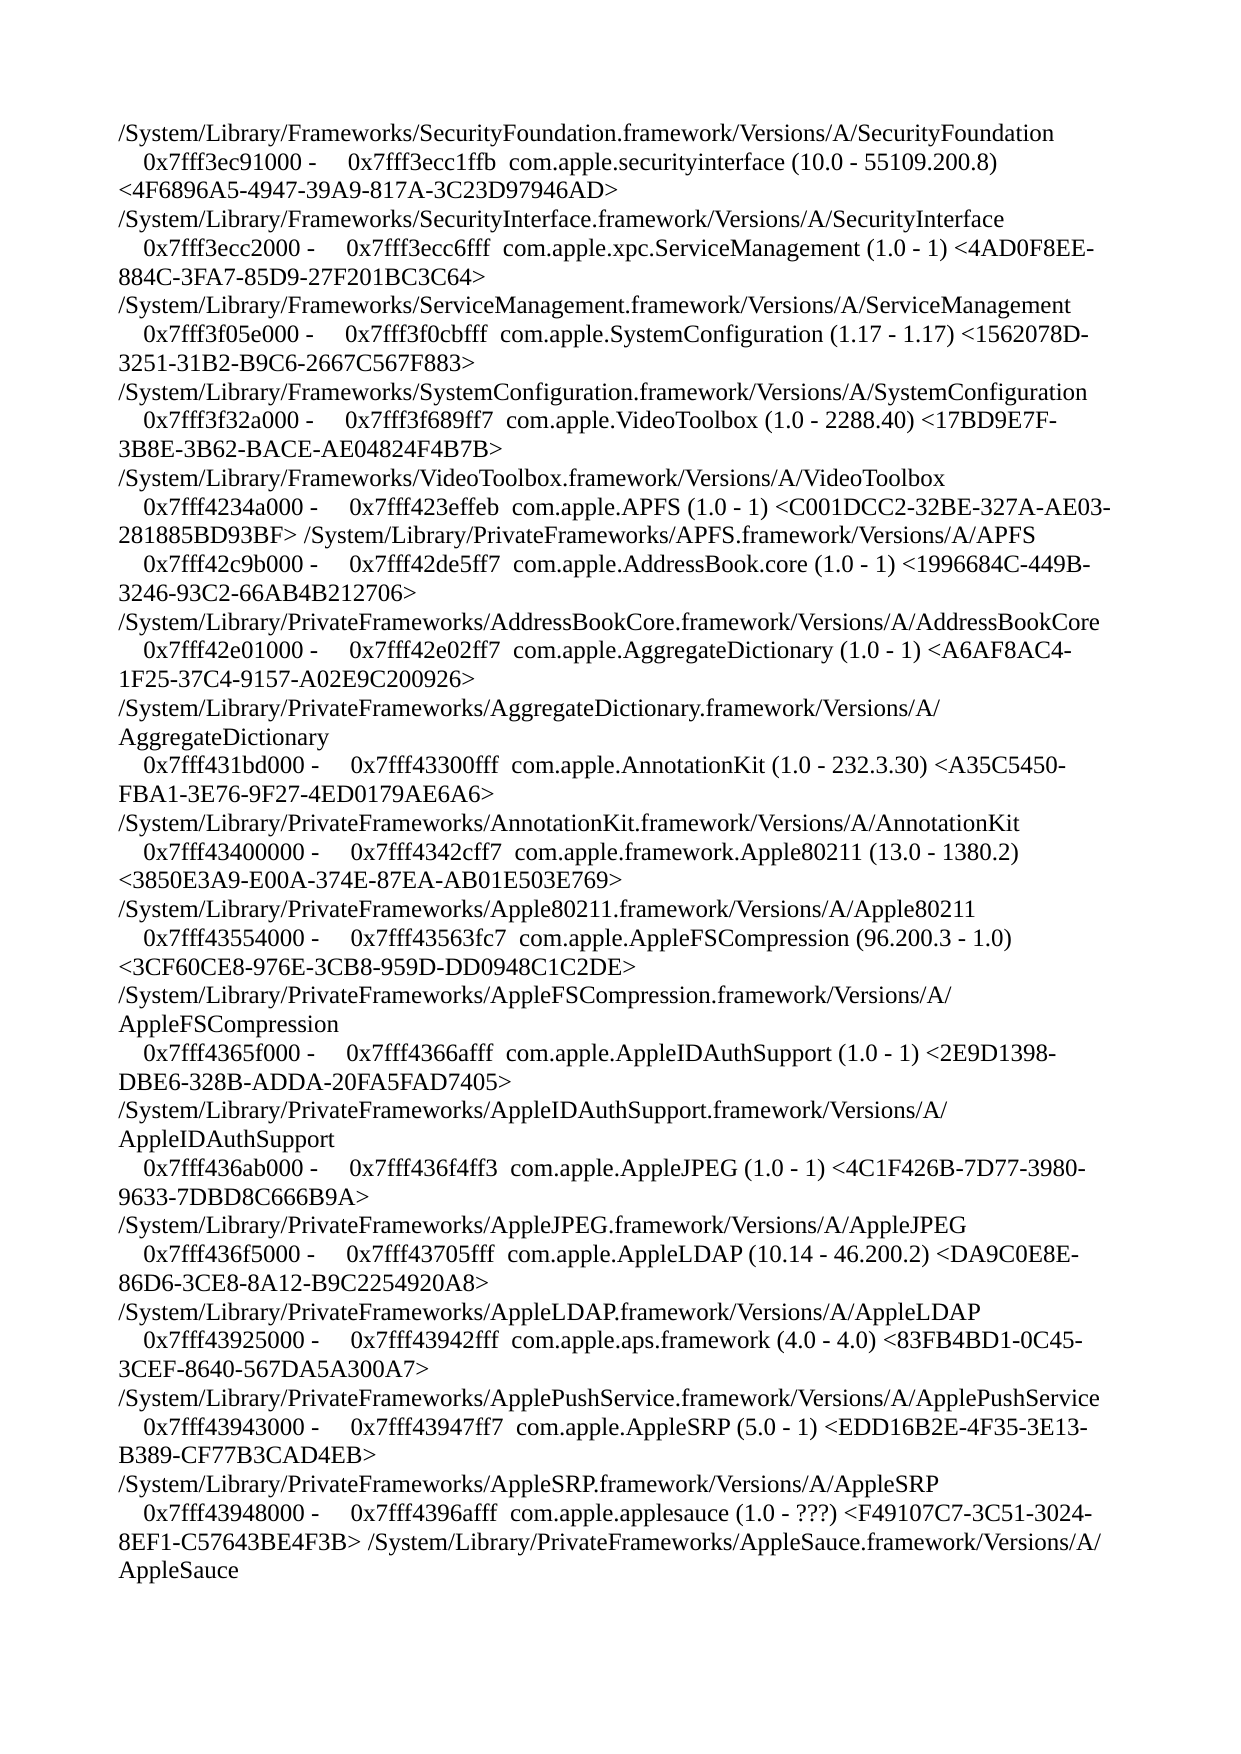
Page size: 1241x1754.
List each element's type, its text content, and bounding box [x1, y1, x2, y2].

text 0x7fff3f05e000 - 0x7fff3f0cbfff com.apple.SystemConfiguration (1.17 - 1.17) <1562078D-3251-31B2-B9C6-2667C567F883> /System/Library/Frameworks/SystemConfiguration.framework/Versions/A/SystemConfiguration [118, 319, 1122, 406]
text 0x7fff431bd000 - 0x7fff43300fff com.apple.AnnotationKit (1.0 - 232.3.30) <A35C5450-FBA1-3E76-9F27-4ED0179AE6A6> /System/Library/PrivateFrameworks/AnnotationKit.framework/Versions/A/AnnotationKit [118, 751, 1122, 837]
text 0x7fff3ecc2000 - 0x7fff3ecc6fff com.apple.xpc.ServiceManagement (1.0 - 1) <4AD0F8EE-884C-3FA7-85D9-27F201BC3C64> /System/Library/Frameworks/ServiceManagement.framework/Versions/A/ServiceManagement [118, 233, 1122, 319]
text 0x7fff42c9b000 - 0x7fff42de5ff7 com.apple.AddressBook.core (1.0 - 1) <1996684C-449B-3246-93C2-66AB4B212706> /System/Library/PrivateFrameworks/AddressBookCore.framework/Versions/A/AddressBookCore [118, 549, 1122, 636]
text 0x7fff43400000 - 0x7fff4342cff7 com.apple.framework.Apple80211 (13.0 - 1380.2) <3850E3A9-E00A-374E-87EA-AB01E503E769> /System/Library/PrivateFrameworks/Apple80211.framework/Versions/A/Apple80211 [118, 837, 1122, 923]
text 0x7fff3f32a000 - 0x7fff3f689ff7 com.apple.VideoToolbox (1.0 - 2288.40) <17BD9E7F-3B8E-3B62-BACE-AE04824F4B7B> /System/Library/Frameworks/VideoToolbox.framework/Versions/A/VideoToolbox [118, 406, 1122, 492]
text 0x7fff43948000 - 0x7fff4396afff com.apple.applesauce (1.0 - ???) <F49107C7-3C51-3024-8EF1-C57643BE4F3B> /System/Library/PrivateFrameworks/AppleSauce.framework/Versions/A/AppleSauce [118, 1498, 1122, 1584]
text /System/Library/Frameworks/SecurityFoundation.framework/Versions/A/SecurityFoundation [118, 118, 1122, 147]
text 0x7fff42e01000 - 0x7fff42e02ff7 com.apple.AggregateDictionary (1.0 - 1) <A6AF8AC4-1F25-37C4-9157-A02E9C200926> /System/Library/PrivateFrameworks/AggregateDictionary.framework/Versions/A/AggregateDictionary [118, 636, 1122, 751]
text 0x7fff43925000 - 0x7fff43942fff com.apple.aps.framework (4.0 - 4.0) <83FB4BD1-0C45-3CEF-8640-567DA5A300A7> /System/Library/PrivateFrameworks/ApplePushService.framework/Versions/A/ApplePushService [118, 1326, 1122, 1412]
text 0x7fff4234a000 - 0x7fff423effeb com.apple.APFS (1.0 - 1) <C001DCC2-32BE-327A-AE03-281885BD93BF> /System/Library/PrivateFrameworks/APFS.framework/Versions/A/APFS [118, 492, 1122, 549]
text 0x7fff43943000 - 0x7fff43947ff7 com.apple.AppleSRP (5.0 - 1) <EDD16B2E-4F35-3E13-B389-CF77B3CAD4EB> /System/Library/PrivateFrameworks/AppleSRP.framework/Versions/A/AppleSRP [118, 1412, 1122, 1498]
text 0x7fff436f5000 - 0x7fff43705fff com.apple.AppleLDAP (10.14 - 46.200.2) <DA9C0E8E-86D6-3CE8-8A12-B9C2254920A8> /System/Library/PrivateFrameworks/AppleLDAP.framework/Versions/A/AppleLDAP [118, 1239, 1122, 1326]
text 0x7fff43554000 - 0x7fff43563fc7 com.apple.AppleFSCompression (96.200.3 - 1.0) <3CF60CE8-976E-3CB8-959D-DD0948C1C2DE> /System/Library/PrivateFrameworks/AppleFSCompression.framework/Versions/A/AppleFSCompression [118, 923, 1122, 1038]
text 0x7fff3ec91000 - 0x7fff3ecc1ffb com.apple.securityinterface (10.0 - 55109.200.8) <4F6896A5-4947-39A9-817A-3C23D97946AD> /System/Library/Frameworks/SecurityInterface.framework/Versions/A/SecurityInterface [118, 147, 1122, 233]
text 0x7fff4365f000 - 0x7fff4366afff com.apple.AppleIDAuthSupport (1.0 - 1) <2E9D1398-DBE6-328B-ADDA-20FA5FAD7405> /System/Library/PrivateFrameworks/AppleIDAuthSupport.framework/Versions/A/AppleIDAuthSupport [118, 1038, 1122, 1153]
text 0x7fff436ab000 - 0x7fff436f4ff3 com.apple.AppleJPEG (1.0 - 1) <4C1F426B-7D77-3980-9633-7DBD8C666B9A> /System/Library/PrivateFrameworks/AppleJPEG.framework/Versions/A/AppleJPEG [118, 1153, 1122, 1239]
